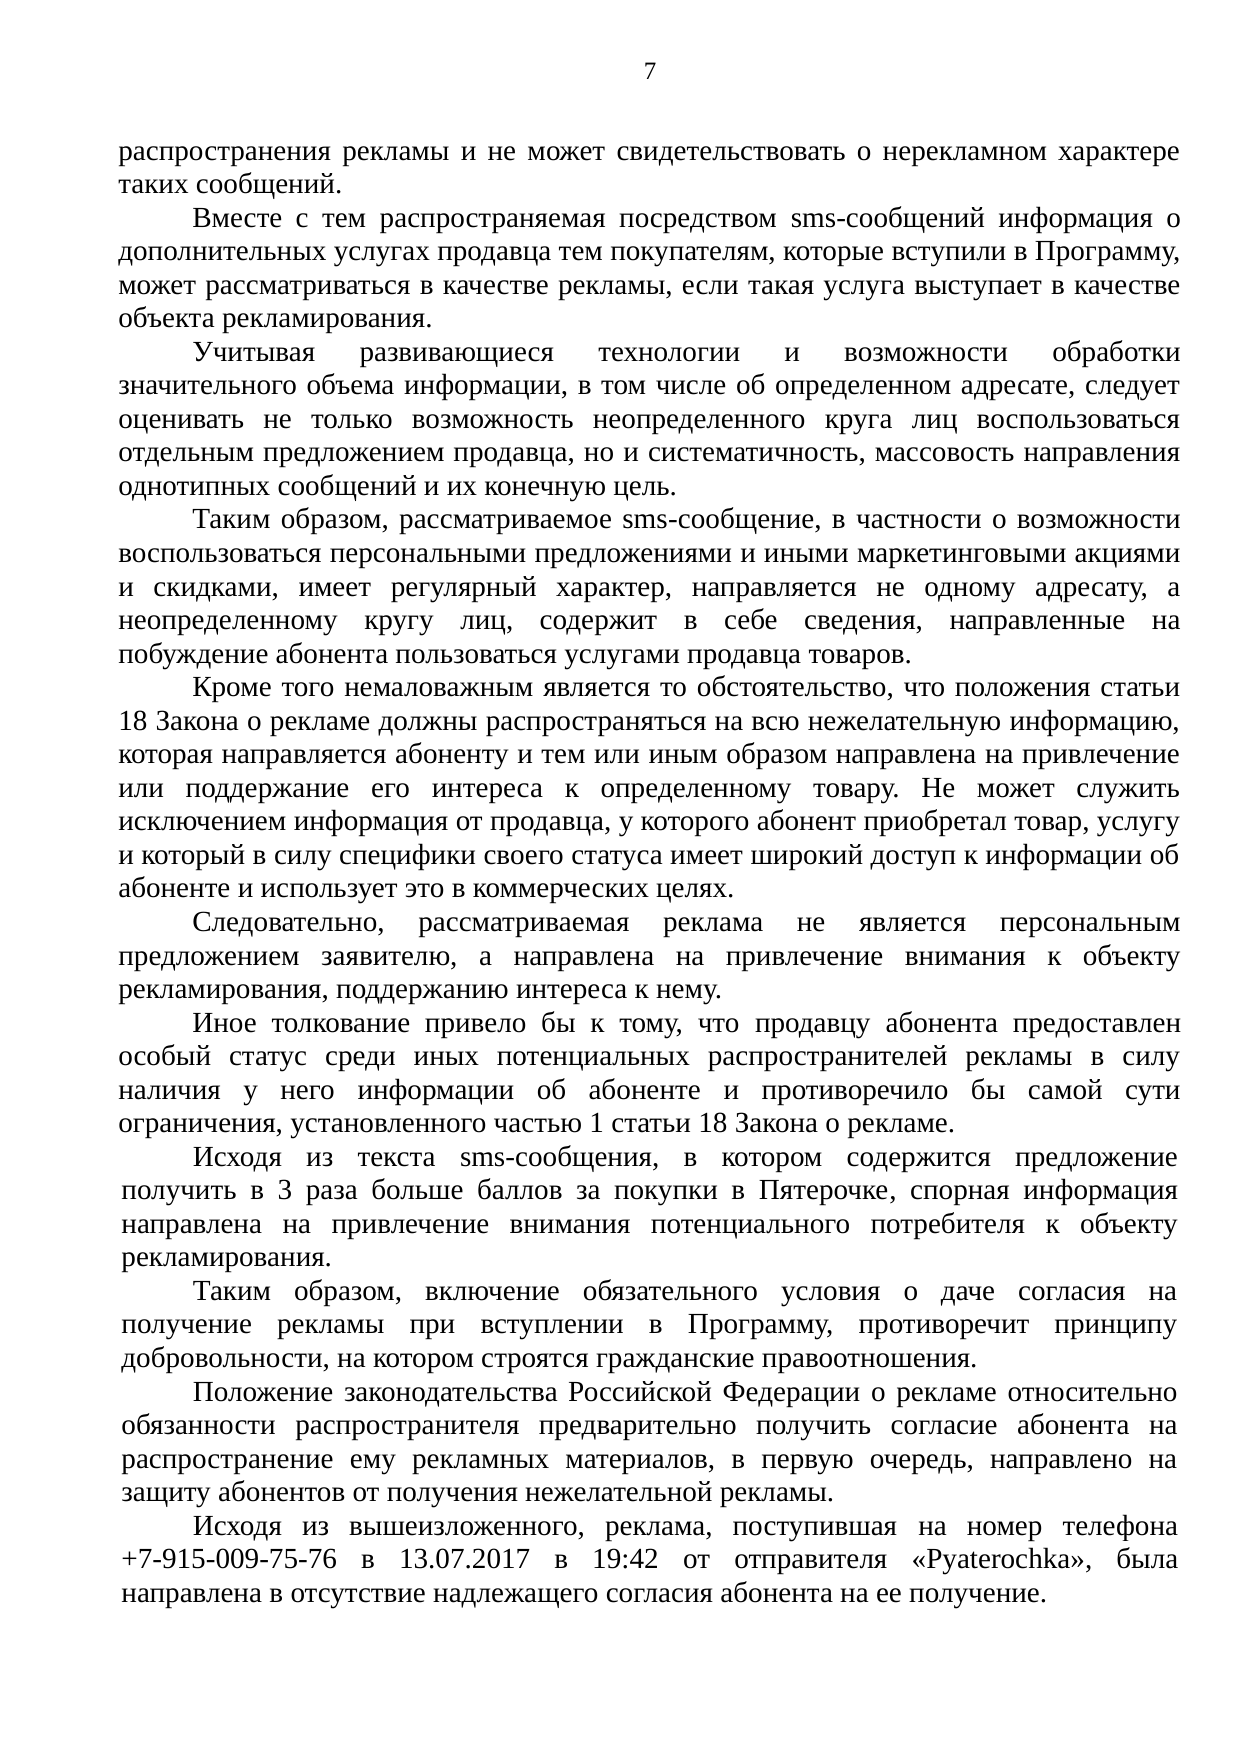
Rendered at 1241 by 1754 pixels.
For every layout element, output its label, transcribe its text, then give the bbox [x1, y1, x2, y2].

text Учитывая развивающиеся технологии и возможности обработки значительного объема информации, в том числе об определенном адресате, следует оценивать не только возможность неопределенного круга лиц воспользоваться отдельным предложением продавца, но и систематичность, массовость направления однотипных сообщений и их конечную цель. [118, 334, 1181, 502]
text Положение законодательства Российской Федерации о рекламе относительно обязанности распространителя предварительно получить согласие абонента на распространение ему рекламных материалов, в первую очередь, направлено на защиту абонентов от получения нежелательной рекламы. [121, 1374, 1178, 1508]
text Иное толкование привело бы к тому, что продавцу абонента предоставлен особый статус среди иных потенциальных распространителей рекламы в силу наличия у него информации об абоненте и противоречило бы самой сути ограничения, установленного частью 1 статьи 18 Закона о рекламе. [118, 1005, 1181, 1139]
text Кроме того немаловажным является то обстоятельство, что положения статьи 18 Закона о рекламе должны распространяться на всю нежелательную информацию, которая направляется абоненту и тем или иным образом направлена на привлечение или поддержание его интереса к определенному товару. Не может служить исключением информация от продавца, у которого абонент приобретал товар, услугу и который в силу специфики своего статуса имеет широкий доступ к информации об абоненте и использует это в коммерческих целях. [118, 669, 1181, 904]
text Вместе с тем распространяемая посредством sms-сообщений информация о дополнительных услугах продавца тем покупателям, которые вступили в Программу, может рассматриваться в качестве рекламы, если такая услуга выступает в качестве объекта рекламирования. [118, 200, 1181, 334]
text Исходя из текста sms-сообщения, в котором содержится предложение получить в 3 раза больше баллов за покупки в Пятерочке, спорная информация направлена на привлечение внимания потенциального потребителя к объекту рекламирования. [121, 1139, 1178, 1273]
text распространения рекламы и не может свидетельствовать о нерекламном характере таких сообщений. [118, 133, 1181, 200]
text Следовательно, рассматриваемая реклама не является персональным предложением заявителю, а направлена на привлечение внимания к объекту рекламирования, поддержанию интереса к нему. [118, 904, 1181, 1005]
text Таким образом, рассматриваемое sms-сообщение, в частности о возможности воспользоваться персональными предложениями и иными маркетинговыми акциями и скидками, имеет регулярный характер, направляется не одному адресату, а неопределенному кругу лиц, содержит в себе сведения, направленные на побуждение абонента пользоваться услугами продавца товаров. [118, 502, 1181, 669]
text Исходя из вышеизложенного, реклама, поступившая на номер телефона +7-915-009-75-76 в 13.07.2017 в 19:42 от отправителя «Pyaterochka», была направлена в отсутствие надлежащего согласия абонента на ее получение. [121, 1508, 1178, 1608]
text Таким образом, включение обязательного условия о даче согласия на получение рекламы при вступлении в Программу, противоречит принципу добровольности, на котором строятся гражданские правоотношения. [121, 1273, 1178, 1374]
